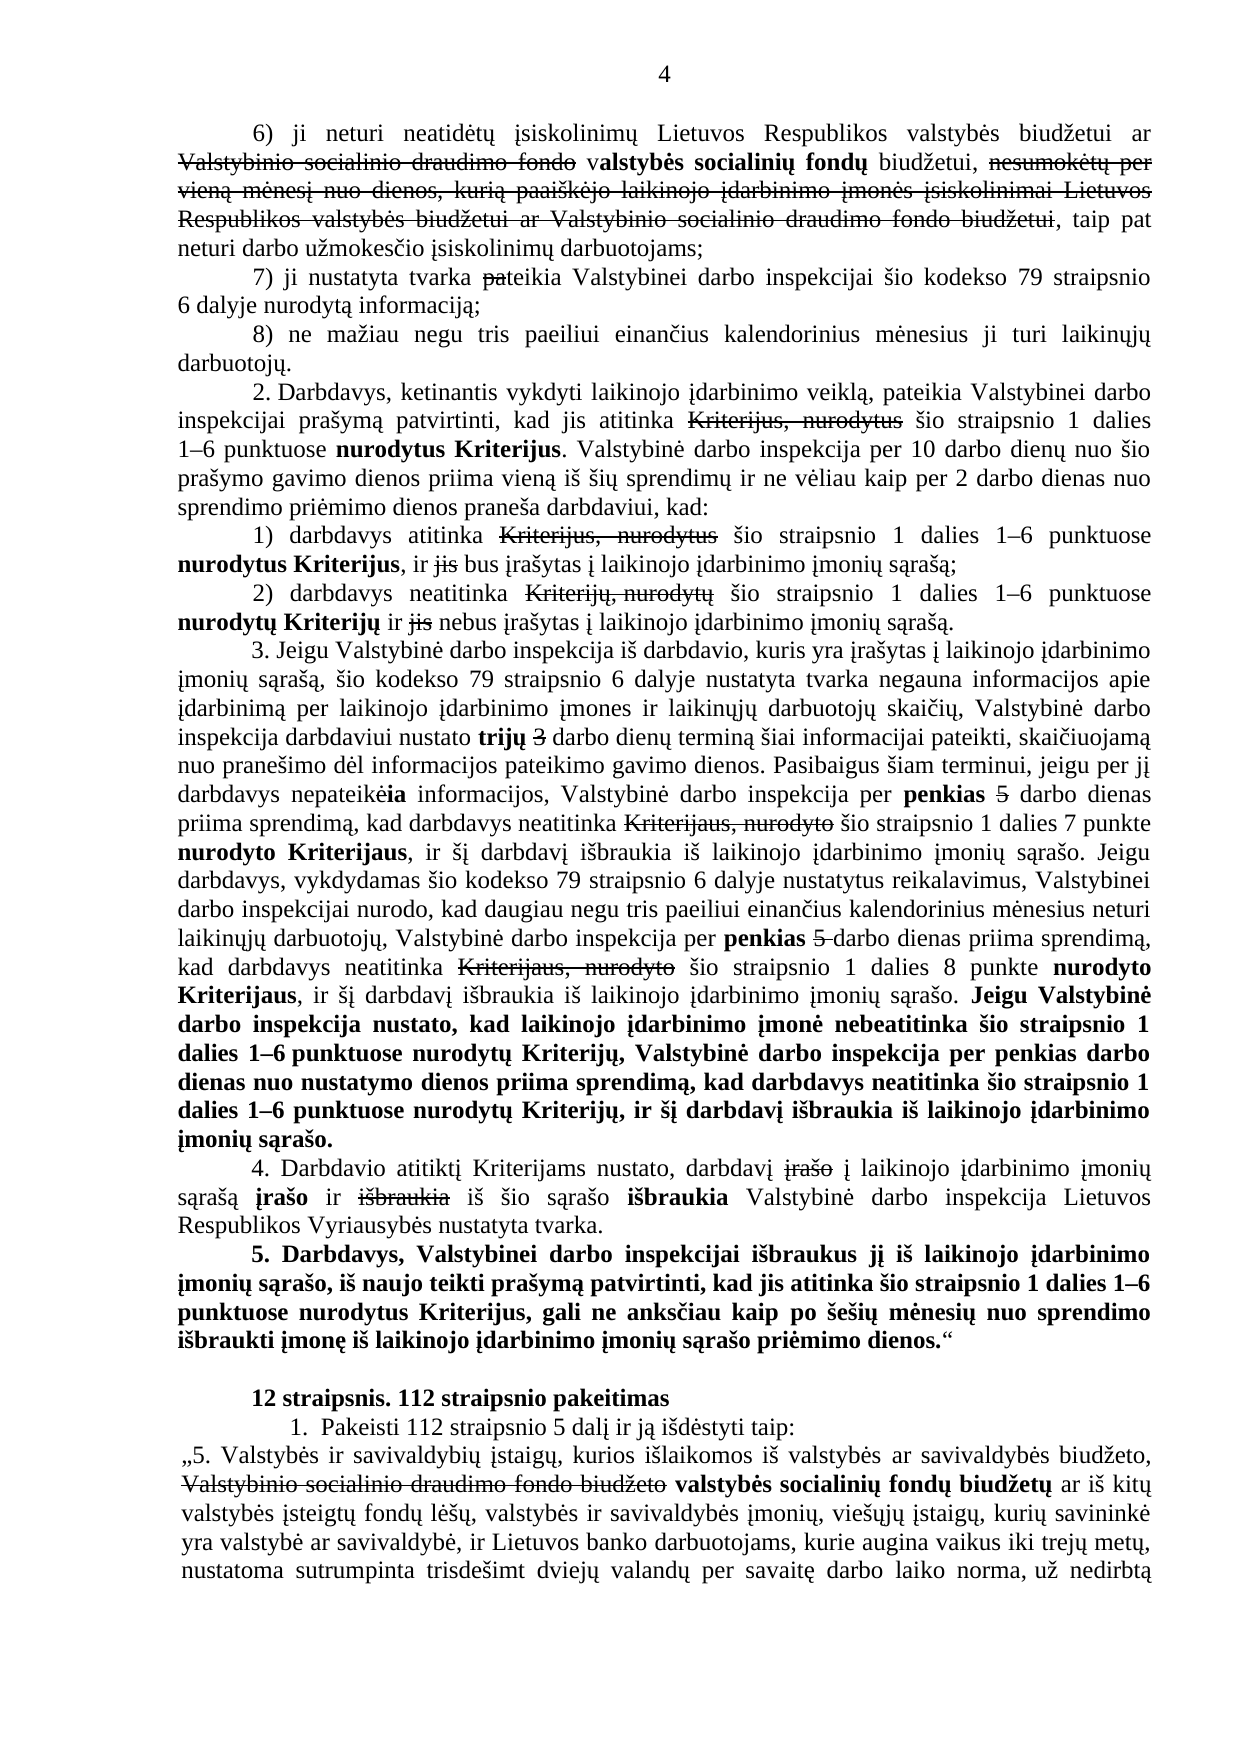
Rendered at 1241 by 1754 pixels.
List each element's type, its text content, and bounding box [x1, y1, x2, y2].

text 6) ji neturi neatidėtų įsiskolinimų Lietuvos Respublikos valstybės biudžetui ar Valstybinio socialinio draudimo fondo valstybės socialinių fondų biudžetui, nesumokėtų per vieną mėnesį nuo dienos, kurią paaiškėjo laikinojo įdarbinimo įmonės įsiskolinimai Lietuvos Respublikos valstybės biudžetui ar Valstybinio socialinio draudimo fondo biudžetui, taip pat neturi darbo užmokesčio įsiskolinimų darbuotojams; [177, 118, 1152, 191]
text 1) darbdavys atitinka Kriterijus, nurodytus šio straipsnio 1 dalies 1–6 punktuose nurodytus Kriterijus, ir jis bus įrašytas į laikinojo įdarbinimo įmonių sąrašą; [177, 521, 1152, 578]
text 4. Darbdavio atitiktį Kriterijams nustato, darbdavį įrašo į laikinojo įdarbinimo įmonių sąrašą įrašo ir išbraukia iš šio sąrašo išbraukia Valstybinė darbo inspekcija Lietuvos Respublikos Vyriausybės nustatyta tvarka. [177, 1153, 1152, 1239]
text 3. Jeigu Valstybinė darbo inspekcija iš darbdavio, kuris yra įrašytas į laikinojo įdarbinimo įmonių sąrašą, šio kodekso 79 straipsnio 6 dalyje nustatyta tvarka negauna informacijos apie įdarbinimą per laikinojo įdarbinimo įmones ir laikinųjų darbuotojų skaičių, Valstybinė darbo inspekcija darbdaviui nustato trijų 3 darbo dienų terminą šiai informacijai pateikti, skaičiuojamą nuo pranešimo dėl informacijos pateikimo gavimo dienos. Pasibaigus šiam terminui, jeigu per jį darbdavys nepateikėia informacijos, Valstybinė darbo inspekcija per penkias 5 darbo dienas priima sprendimą, kad darbdavys neatitinka Kriterijaus, nurodyto šio straipsnio 1 dalies 7 punkte nurodyto Kriterijaus, ir šį darbdavį išbraukia iš laikinojo įdarbinimo įmonių sąrašo. Jeigu darbdavys, vykdydamas šio kodekso 79 straipsnio 6 dalyje nustatytus reikalavimus, Valstybinei darbo inspekcijai nurodo, kad daugiau negu tris paeiliui einančius kalendorinius mėnesius neturi laikinųjų darbuotojų, Valstybinė darbo inspekcija per penkias 5 darbo dienas priima sprendimą, kad darbdavys neatitinka Kriterijaus, nurodyto šio straipsnio 1 dalies 8 punkte nurodyto Kriterijaus, ir šį darbdavį išbraukia iš laikinojo įdarbinimo įmonių sąrašo. Jeigu Valstybinė darbo inspekcija nustato, kad laikinojo įdarbinimo įmonė nebeatitinka šio straipsnio 1 dalies 1–6 punktuose nurodytų Kriterijų, Valstybinė darbo inspekcija per penkias darbo dienas nuo nustatymo dienos priima sprendimą, kad darbdavys neatitinka šio straipsnio 1 dalies 1–6 punktuose nurodytų Kriterijų, ir šį darbdavį išbraukia iš laikinojo įdarbinimo įmonių sąrašo. [177, 636, 1152, 1153]
text 8) ne mažiau negu tris paeiliui einančius kalendorinius mėnesius ji turi laikinųjų darbuotojų. [177, 319, 1152, 377]
text „5. Valstybės ir savivaldybių įstaigų, kurios išlaikomos iš valstybės ar savivaldybės biudžeto, Valstybinio socialinio draudimo fondo biudžeto valstybės socialinių fondų biudžetų ar iš kitų valstybės įsteigtų fondų lėšų, valstybės ir savivaldybės įmonių, viešųjų įstaigų, kurių savininkė yra valstybė ar savivaldybė, ir Lietuvos banko darbuotojams, kurie augina vaikus iki trejų metų, nustatoma sutrumpinta trisdešimt dviejų valandų per savaitę darbo laiko norma, už nedirbtą [181, 1441, 1152, 1584]
text 5. Darbdavys, Valstybinei darbo inspekcijai išbraukus jį iš laikinojo įdarbinimo įmonių sąrašo, iš naujo teikti prašymą patvirtinti, kad jis atitinka šio straipsnio 1 dalies 1–6 punktuose nurodytus Kriterijus, gali ne anksčiau kaip po šešių mėnesių nuo sprendimo išbraukti įmonę iš laikinojo įdarbinimo įmonių sąrašo priėmimo dienos.“ [177, 1239, 1152, 1354]
text 1. Pakeisti 112 straipsnio 5 dalį ir ją išdėstyti taip: [289, 1412, 1152, 1441]
text 7) ji nustatyta tvarka pateikia Valstybinei darbo inspekcijai šio kodekso 79 straipsnio 6 dalyje nurodytą informaciją; [177, 262, 1152, 319]
text 12 straipsnis. 112 straipsnio pakeitimas [177, 1383, 1152, 1412]
text 2) darbdavys neatitinka Kriterijų, nurodytų šio straipsnio 1 dalies 1–6 punktuose nurodytų Kriterijų ir jis nebus įrašytas į laikinojo įdarbinimo įmonių sąrašą. [177, 578, 1152, 636]
text 2. Darbdavys, ketinantis vykdyti laikinojo įdarbinimo veiklą, pateikia Valstybinei darbo inspekcijai prašymą patvirtinti, kad jis atitinka Kriterijus, nurodytus šio straipsnio 1 dalies 1–6 punktuose nurodytus Kriterijus. Valstybinė darbo inspekcija per 10 darbo dienų nuo šio prašymo gavimo dienos priima vieną iš šių sprendimų ir ne vėliau kaip per 2 darbo dienas nuo sprendimo priėmimo dienos praneša darbdaviui, kad: [177, 377, 1152, 521]
text 6) ji neturi neatidėtų įsiskolinimų Lietuvos Respublikos valstybės biudžetui ar Valstybinio socialinio draudimo fondo valstybės socialinių fondų biudžetui, nesumokėtų per vieną mėnesį nuo dienos, kurią paaiškėjo laikinojo įdarbinimo įmonės įsiskolinimai Lietuvos Respublikos valstybės biudžetui ar Valstybinio socialinio draudimo fondo biudžetui, taip pat neturi darbo užmokesčio įsiskolinimų darbuotojams; [177, 192, 1152, 262]
